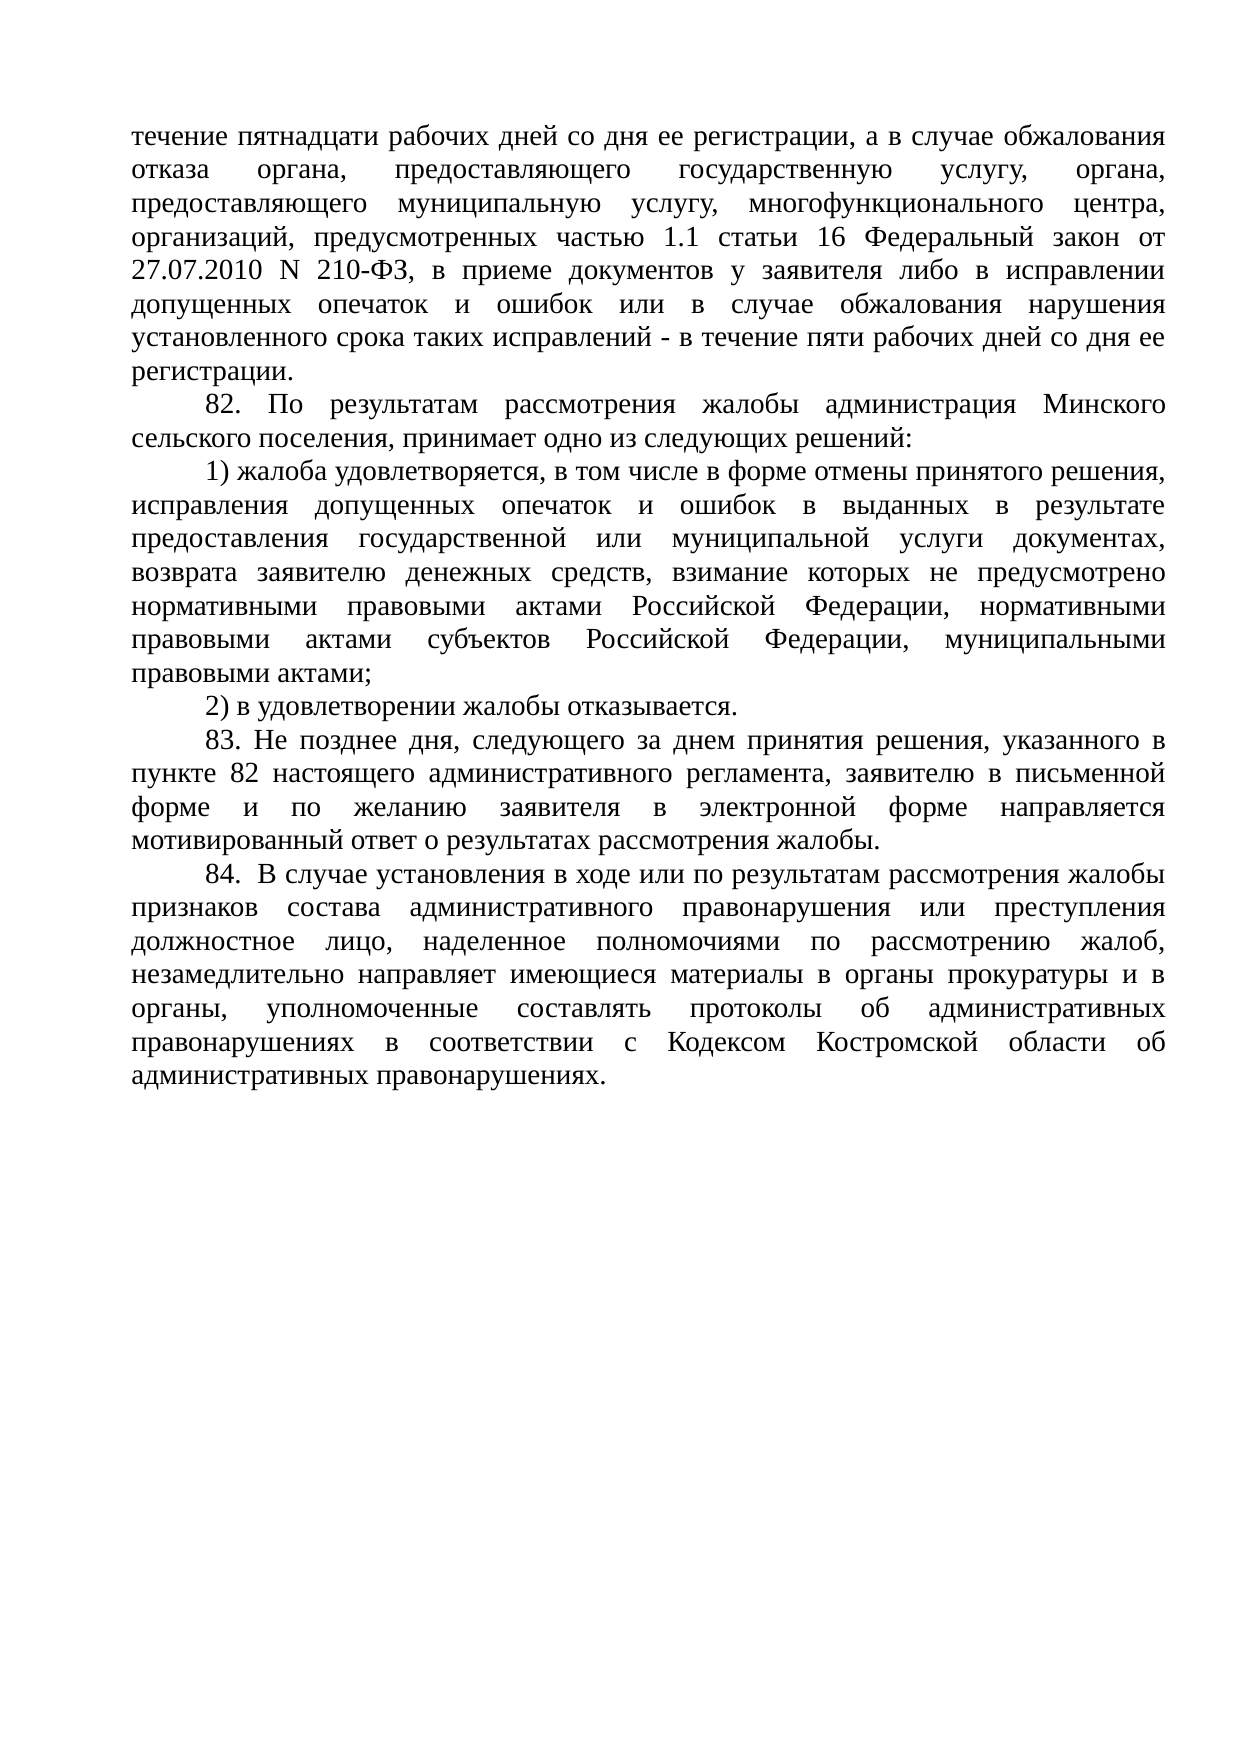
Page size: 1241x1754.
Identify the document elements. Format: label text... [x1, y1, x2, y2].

text 1) жалоба удовлетворяется, в том числе в форме отмены принятого решения, исправления допущенных опечаток и ошибок в выданных в результате предоставления государственной или муниципальной услуги документах, возврата заявителю денежных средств, взимание которых не предусмотрено нормативными правовыми актами Российской Федерации, нормативными правовыми актами субъектов Российской Федерации, муниципальными правовыми актами; [131, 453, 1167, 688]
text 82. По результатам рассмотрения жалобы администрация Минского сельского поселения, принимает одно из следующих решений: [131, 386, 1167, 453]
text 83. Не позднее дня, следующего за днем принятия решения, указанного в пункте 82 настоящего административного регламента, заявителю в письменной форме и по желанию заявителя в электронной форме направляется мотивированный ответ о результатах рассмотрения жалобы. [131, 722, 1167, 856]
text 2) в удовлетворении жалобы отказывается. [131, 688, 1167, 722]
text 84. В случае установления в ходе или по результатам рассмотрения жалобы признаков состава административного правонарушения или преступления должностное лицо, наделенное полномочиями по рассмотрению жалоб, незамедлительно направляет имеющиеся материалы в органы прокуратуры и в органы, уполномоченные составлять протоколы об административных правонарушениях в соответствии с Кодексом Костромской области об административных правонарушениях. [131, 856, 1167, 1091]
text течение пятнадцати рабочих дней со дня ее регистрации, а в случае обжалования отказа органа, предоставляющего государственную услугу, органа, предоставляющего муниципальную услугу, многофункционального центра, организаций, предусмотренных частью 1.1 статьи 16 Федеральный закон от 27.07.2010 N 210-ФЗ, в приеме документов у заявителя либо в исправлении допущенных опечаток и ошибок или в случае обжалования нарушения установленного срока таких исправлений - в течение пяти рабочих дней со дня ее регистрации. [131, 118, 1167, 386]
